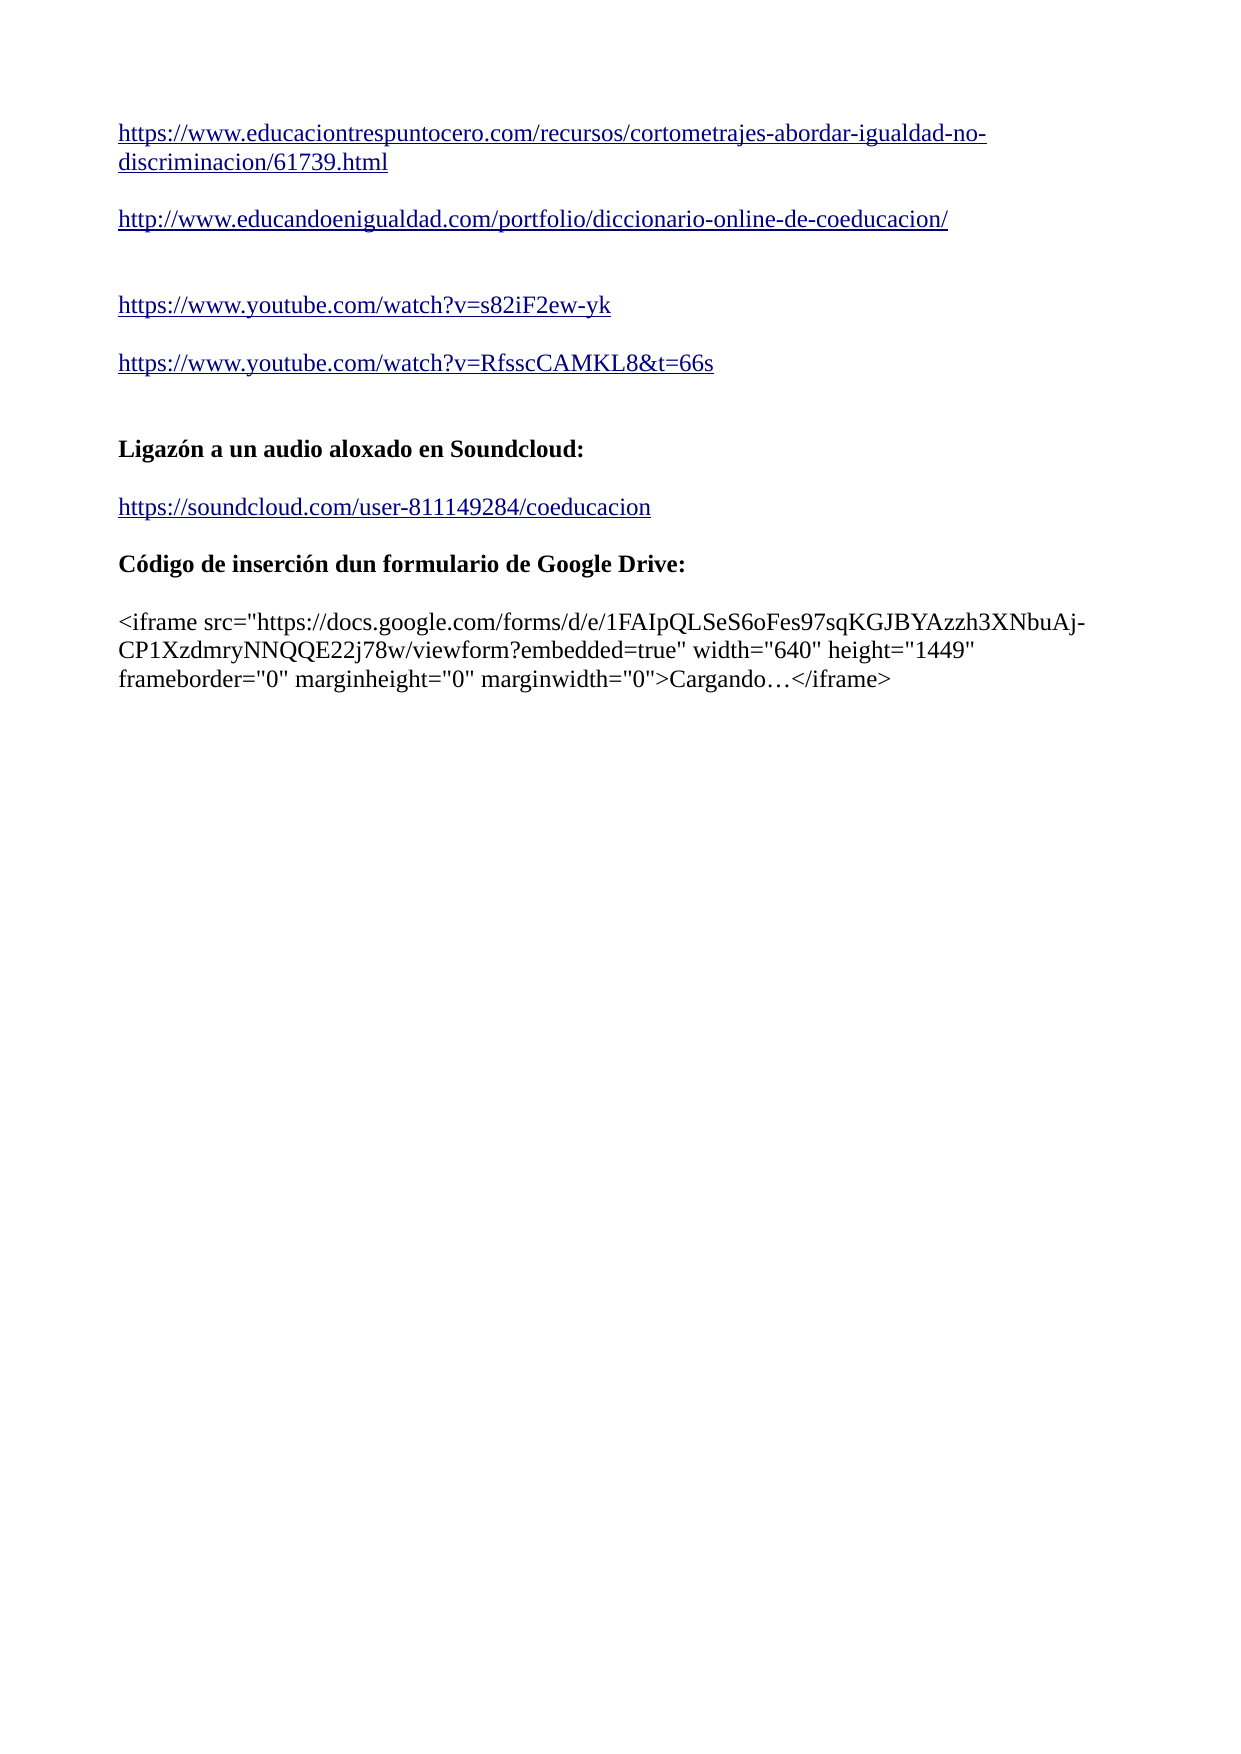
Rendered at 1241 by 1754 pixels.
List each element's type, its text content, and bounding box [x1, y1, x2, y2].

text https://www.youtube.com/watch?v=s82iF2ew-yk [118, 291, 1122, 319]
text Ligazón a un audio aloxado en Soundcloud: [118, 434, 1122, 463]
text Código de inserción dun formulario de Google Drive: [118, 549, 1122, 578]
text <iframe src="https://docs.google.com/forms/d/e/1FAIpQLSeS6oFes97sqKGJBYAzzh3XNbuAj-CP1XzdmryNNQQE22j78w/viewform?embedded=true" width="640" height="1449" frameborder="0" marginheight="0" marginwidth="0">Cargando…</iframe> [118, 607, 1122, 693]
text https://soundcloud.com/user-811149284/coeducacion [118, 492, 1122, 521]
text http://www.educandoenigualdad.com/portfolio/diccionario-online-de-coeducacion/ [118, 204, 1122, 233]
text https://www.youtube.com/watch?v=RfsscCAMKL8&t=66s [118, 348, 1122, 377]
text https://www.educaciontrespuntocero.com/recursos/cortometrajes-abordar-igualdad-no-discriminacion/61739.html [118, 118, 1122, 176]
